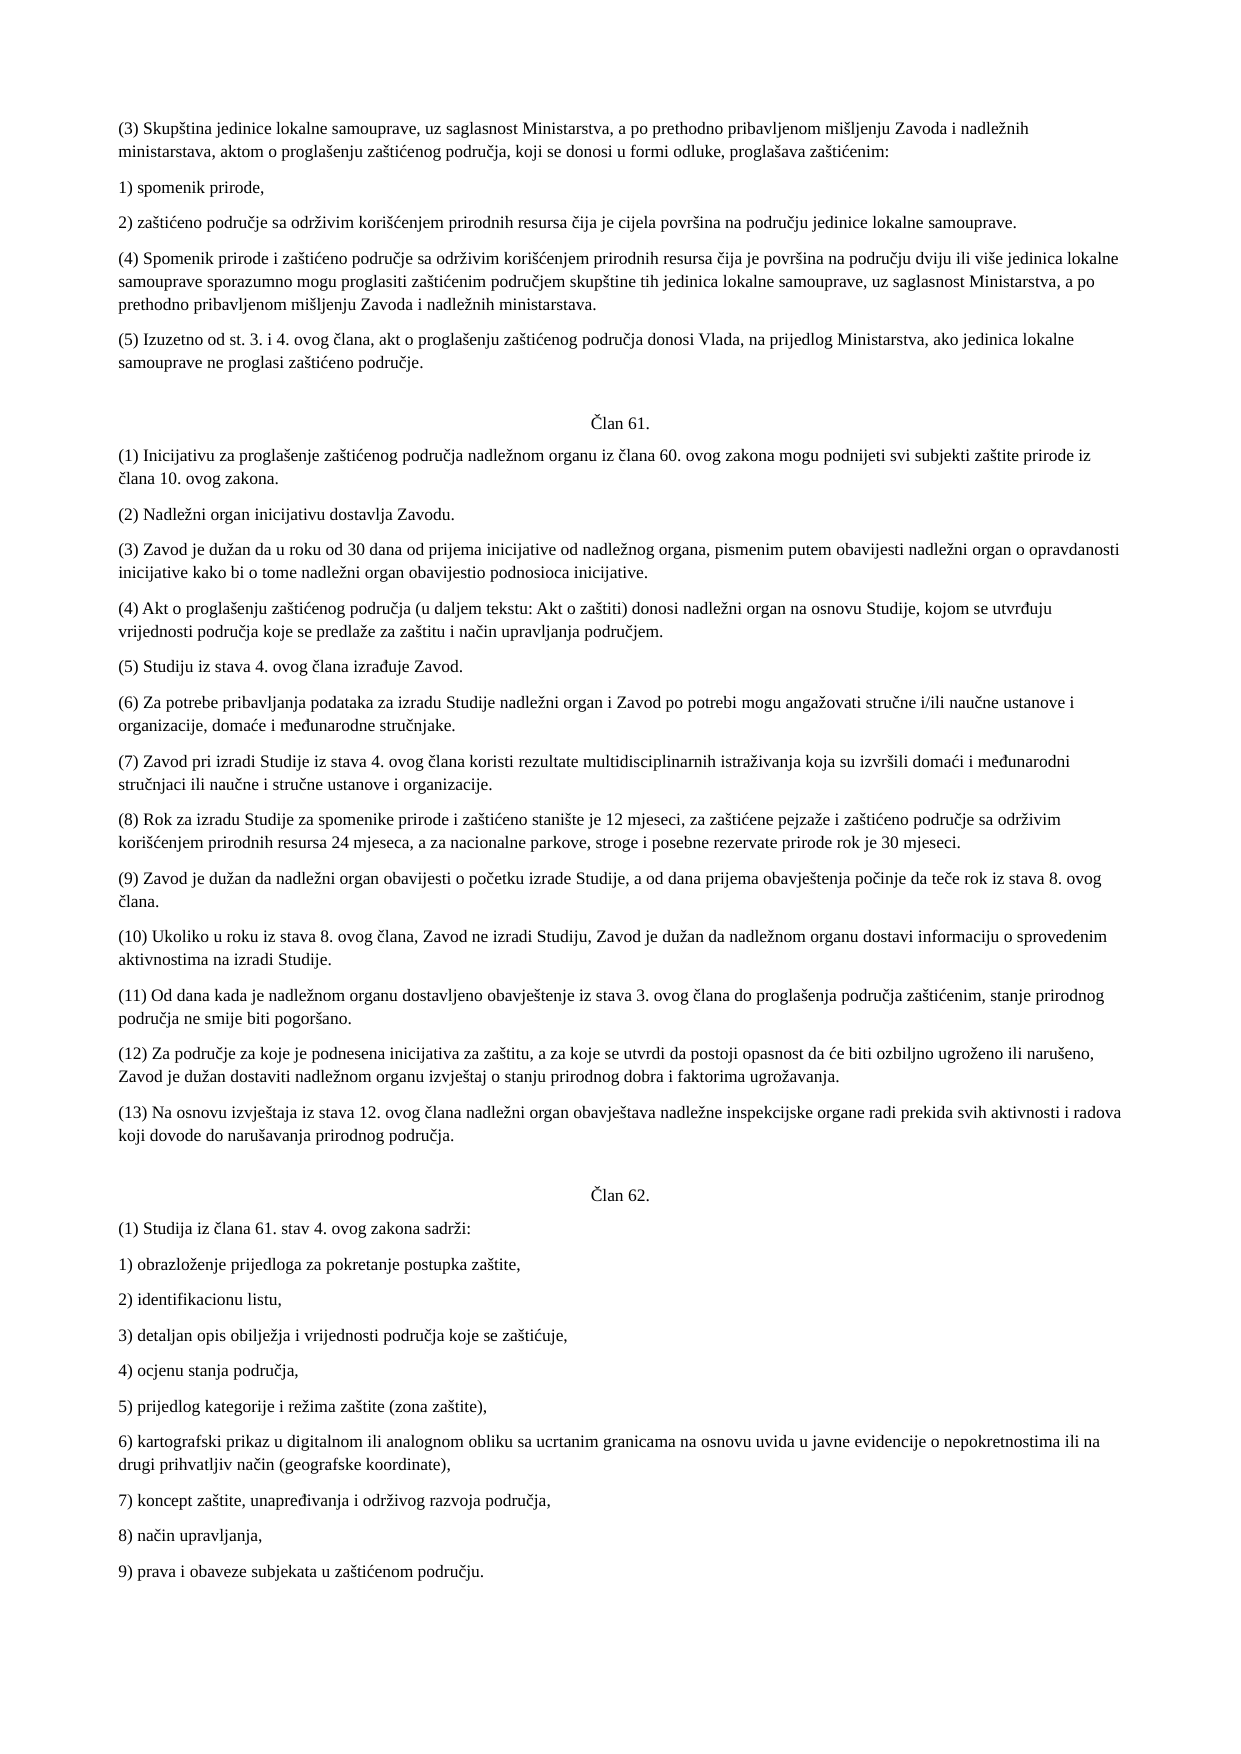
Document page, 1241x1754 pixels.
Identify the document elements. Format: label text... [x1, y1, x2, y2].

text 2) identifikacionu listu, [118, 1289, 1122, 1309]
text 6) kartografski prikaz u digitalnom ili analognom obliku sa ucrtanim granicama na osnovu uvida u javne evidencije o nepokretnostima ili na drugi prihvatljiv način (geografske koordinate), [118, 1431, 1122, 1474]
text (6) Za potrebe pribavljanja podataka za izradu Studije nadležni organ i Zavod po potrebi mogu angažovati stručne i/ili naučne ustanove i organizacije, domaće i međunarodne stručnjake. [118, 692, 1122, 735]
text 3) detaljan opis obilježja i vrijednosti područja koje se zaštićuje, [118, 1324, 1122, 1345]
text (11) Od dana kada je nadležnom organu dostavljeno obavještenje iz stava 3. ovog člana do proglašenja područja zaštićenim, stanje prirodnog područja ne smije biti pogoršano. [118, 985, 1122, 1028]
text (8) Rok za izradu Studije za spomenike prirode i zaštićeno stanište je 12 mjeseci, za zaštićene pejzaže i zaštićeno područje sa održivim korišćenjem prirodnih resursa 24 mjeseca, a za nacionalne parkove, stroge i posebne rezervate prirode rok je 30 mjeseci. [118, 809, 1122, 852]
text (9) Zavod je dužan da nadležni organ obavijesti o početku izrade Studije, a od dana prijema obavještenja počinje da teče rok iz stava 8. ovog člana. [118, 868, 1122, 911]
text (3) Skupština jedinice lokalne samouprave, uz saglasnost Ministarstva, a po prethodno pribavljenom mišljenju Zavoda i nadležnih ministarstava, aktom o proglašenju zaštićenog područja, koji se donosi u formi odluke, proglašava zaštićenim: [118, 118, 1122, 161]
text 5) prijedlog kategorije i režima zaštite (zona zaštite), [118, 1396, 1122, 1416]
text (5) Izuzetno od st. 3. i 4. ovog člana, akt o proglašenju zaštićenog područja donosi Vlada, na prijedlog Ministarstva, ako jedinica lokalne samouprave ne proglasi zaštićeno područje. [118, 329, 1122, 372]
text 8) način upravljanja, [118, 1525, 1122, 1545]
text (4) Spomenik prirode i zaštićeno područje sa održivim korišćenjem prirodnih resursa čija je površina na području dviju ili više jedinica lokalne samouprave sporazumno mogu proglasiti zaštićenim područjem skupštine tih jedinica lokalne samouprave, uz saglasnost Ministarstva, a po prethodno pribavljenom mišljenju Zavoda i nadležnih ministarstava. [118, 248, 1122, 314]
text (12) Za područje za koje je podnesena inicijativa za zaštitu, a za koje se utvrdi da postoji opasnost da će biti ozbiljno ugroženo ili narušeno, Zavod je dužan dostaviti nadležnom organu izvještaj o stanju prirodnog dobra i faktorima ugrožavanja. [118, 1043, 1122, 1086]
text (1) Studija iz člana 61. stav 4. ovog zakona sadrži: [118, 1218, 1122, 1238]
text (7) Zavod pri izradi Studije iz stava 4. ovog člana koristi rezultate multidisciplinarnih istraživanja koja su izvršili domaći i međunarodni stručnjaci ili naučne i stručne ustanove i organizacije. [118, 751, 1122, 794]
text (10) Ukoliko u roku iz stava 8. ovog člana, Zavod ne izradi Studiju, Zavod je dužan da nadležnom organu dostavi informaciju o sprovedenim aktivnostima na izradi Studije. [118, 926, 1122, 969]
text (13) Na osnovu izvještaja iz stava 12. ovog člana nadležni organ obavještava nadležne inspekcijske organe radi prekida svih aktivnosti i radova koji dovode do narušavanja prirodnog područja. [118, 1102, 1122, 1145]
text (2) Nadležni organ inicijativu dostavlja Zavodu. [118, 504, 1122, 524]
text 1) obrazloženje prijedloga za pokretanje postupka zaštite, [118, 1253, 1122, 1274]
text (3) Zavod je dužan da u roku od 30 dana od prijema inicijative od nadležnog organa, pismenim putem obavijesti nadležni organ o opravdanosti inicijative kako bi o tome nadležni organ obavijestio podnosioca inicijative. [118, 539, 1122, 583]
text (1) Inicijativu za proglašenje zaštićenog područja nadležnom organu iz člana 60. ovog zakona mogu podnijeti svi subjekti zaštite prirode iz člana 10. ovog zakona. [118, 445, 1122, 488]
text 7) koncept zaštite, unapređivanja i održivog razvoja područja, [118, 1490, 1122, 1510]
text (5) Studiju iz stava 4. ovog člana izrađuje Zavod. [118, 657, 1122, 677]
text 1) spomenik prirode, [118, 177, 1122, 197]
text 2) zaštićeno područje sa održivim korišćenjem prirodnih resursa čija je cijela površina na području jedinice lokalne samouprave. [118, 212, 1122, 232]
text (4) Akt o proglašenju zaštićenog područja (u daljem tekstu: Akt o zaštiti) donosi nadležni organ na osnovu Studije, kojom se utvrđuju vrijednosti područja koje se predlaže za zaštitu i način upravljanja područjem. [118, 598, 1122, 641]
text 4) ocjenu stanja područja, [118, 1360, 1122, 1380]
subtitle Član 61. [118, 413, 1122, 433]
subtitle Član 62. [118, 1185, 1122, 1206]
text 9) prava i obaveze subjekata u zaštićenom području. [118, 1561, 1122, 1581]
